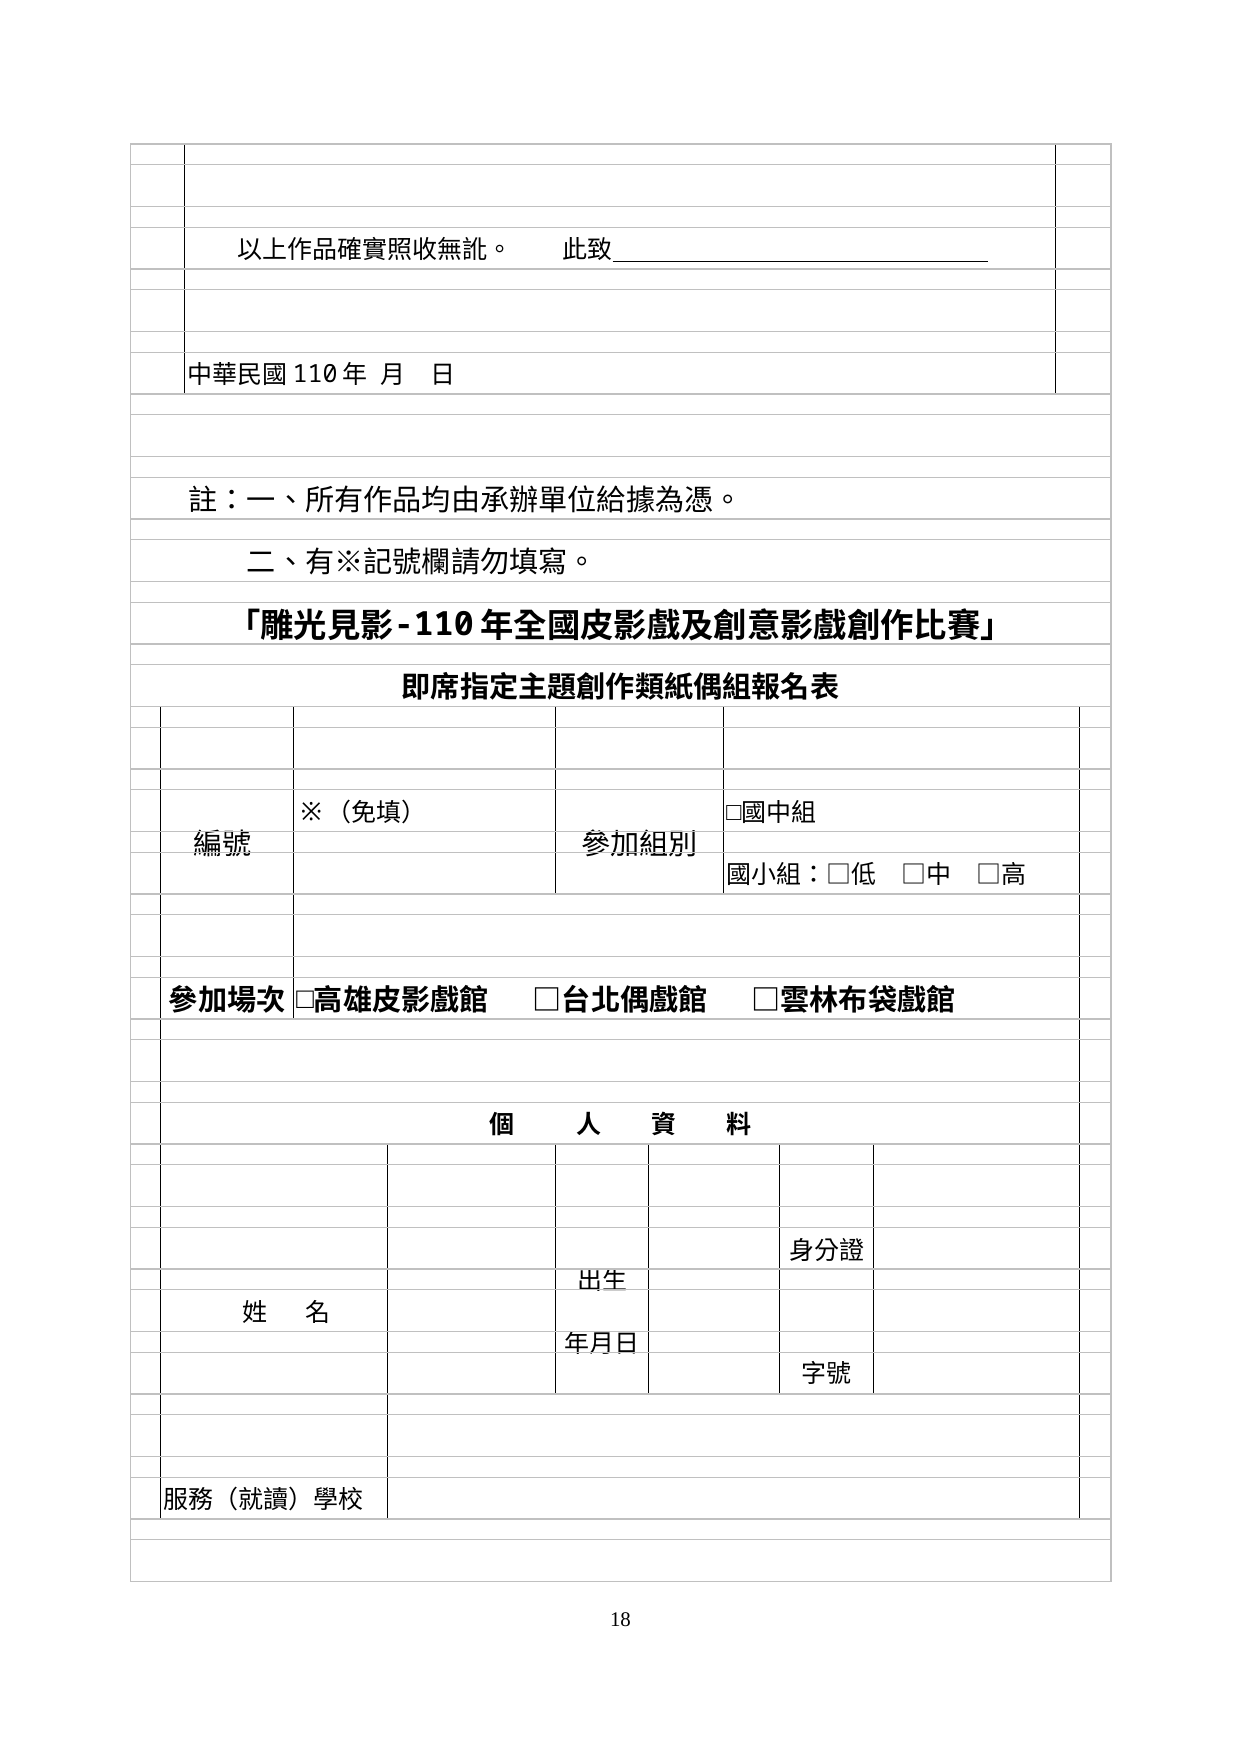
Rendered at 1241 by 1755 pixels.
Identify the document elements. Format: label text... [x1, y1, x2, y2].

table_header [724, 832, 1079, 852]
table_header ※（免填） [294, 790, 555, 831]
table_cell [161, 1270, 387, 1289]
table_cell [388, 1332, 555, 1352]
text [131, 582, 1110, 602]
table_cell 參加場次 [161, 978, 293, 1018]
table_header 編號 [161, 832, 205, 852]
table_cell [388, 1478, 1079, 1518]
table_cell [649, 1353, 779, 1393]
text 「雕光見影-110年全國皮影戲及創意影戲創作比賽」 [131, 603, 1110, 643]
table_cell [161, 1082, 1079, 1102]
table_cell [388, 1415, 1079, 1456]
table_header [294, 707, 555, 727]
text 二、有※記號欄請勿填寫。 [131, 540, 1110, 581]
table_header [724, 770, 1079, 789]
table_cell [161, 1457, 387, 1477]
table_cell 出生 年月日 [556, 1165, 648, 1206]
table_header 編號 [206, 832, 241, 852]
text 即席指定主題創作類紙偶組報名表 [131, 665, 1110, 706]
table_cell [780, 1165, 873, 1206]
table_header 參加組別 [695, 832, 723, 852]
table_header □國中組 [724, 790, 1079, 831]
table_cell [874, 1207, 1079, 1227]
table_cell 出生 年月日 [556, 1228, 648, 1268]
table_cell [874, 1145, 1079, 1164]
table_header [185, 332, 1055, 352]
table_cell [649, 1332, 779, 1352]
table_cell [780, 1290, 873, 1331]
table_cell [161, 1353, 387, 1393]
table_cell 出生 年月日 [556, 1332, 577, 1352]
table_header [294, 832, 555, 852]
table_header 編號 [161, 707, 293, 727]
table_cell [161, 1228, 387, 1268]
table_cell [388, 1270, 555, 1289]
text [131, 457, 1110, 477]
table_header 參加組別 [556, 832, 616, 852]
table_cell [649, 1290, 779, 1331]
table_cell [161, 895, 293, 914]
table_cell [388, 1145, 555, 1164]
table_cell [780, 1270, 873, 1289]
table_header [185, 145, 1055, 164]
table_cell [161, 1145, 387, 1164]
table_header 參加組別 [676, 832, 692, 852]
table_cell 出生 年月日 [572, 1332, 594, 1352]
table_header [294, 728, 555, 768]
table_header [185, 270, 1055, 289]
table_cell □高雄皮影戲館 □台北偶戲館 □雲林布袋戲館 [294, 978, 1079, 1018]
table_header 參加組別 [618, 832, 653, 852]
table_header [185, 290, 1055, 331]
table_cell [874, 1228, 1079, 1268]
table_header 編號 [161, 853, 293, 893]
table_header 參加組別 [556, 853, 723, 893]
table_cell [388, 1353, 555, 1393]
table_cell 字號 [780, 1353, 873, 1393]
table_header 編號 [236, 832, 293, 852]
table_cell [649, 1165, 779, 1206]
table_cell [161, 1415, 387, 1456]
table_cell 出生 年月日 [556, 1290, 648, 1331]
table_header [294, 853, 555, 893]
table_cell [874, 1353, 1079, 1393]
table_cell [294, 895, 1079, 914]
table_header 參加組別 [556, 728, 723, 768]
table_cell [294, 957, 1079, 977]
table_header 中華民國110年 月 日 [185, 353, 1055, 393]
table_cell [649, 1207, 779, 1227]
table_header 編號 [197, 832, 205, 845]
table_cell [388, 1290, 555, 1331]
table_cell 出生 年月日 [590, 1270, 614, 1289]
table_cell [874, 1332, 1079, 1352]
table_cell 出生 年月日 [616, 1270, 648, 1289]
table_cell 出生 年月日 [556, 1270, 588, 1289]
table_cell [874, 1290, 1079, 1331]
table_header [724, 728, 1079, 768]
table_cell 身分證 [780, 1228, 873, 1268]
table_header 參加組別 [556, 790, 723, 831]
table_header 參加組別 [629, 835, 634, 852]
table_cell [161, 915, 293, 956]
table_header 以上作品確實照收無訛。 此致 [185, 228, 1055, 268]
table_header 參加組別 [556, 770, 723, 789]
table_header 參加組別 [615, 837, 622, 852]
table_cell [780, 1145, 873, 1164]
table_cell [780, 1332, 873, 1352]
table_header [294, 770, 555, 789]
table_cell [649, 1270, 779, 1289]
table_header [185, 207, 1055, 227]
table_cell [388, 1165, 555, 1206]
table_header [185, 165, 1055, 206]
table_cell [388, 1228, 555, 1268]
table_cell [161, 1395, 387, 1414]
table_cell [388, 1395, 1079, 1414]
table_cell [649, 1145, 779, 1164]
text [131, 645, 1110, 664]
table_cell [161, 1332, 387, 1352]
table_cell 出生 年月日 [610, 1332, 648, 1352]
text 註：一、所有作品均由承辦單位給據為憑。 [131, 478, 1110, 518]
text [131, 520, 1110, 539]
table_cell [874, 1165, 1079, 1206]
table_header 參加組別 [556, 707, 723, 727]
table_cell 個 人 資 料 [161, 1103, 1079, 1143]
table_cell 姓 名 [161, 1290, 387, 1331]
table_cell [649, 1228, 779, 1268]
table_header [724, 707, 1079, 727]
table_cell [161, 1040, 1079, 1081]
table_cell [161, 1207, 387, 1227]
table_cell [874, 1270, 1079, 1289]
table_cell 出生 年月日 [556, 1207, 648, 1227]
table_cell 出生 年月日 [556, 1353, 648, 1393]
table_header 參加組別 [665, 832, 674, 852]
table_cell 服務（就讀）學校 [161, 1478, 387, 1518]
table_cell 出生 年月日 [556, 1145, 648, 1164]
table_cell [780, 1207, 873, 1227]
table_cell [388, 1457, 1079, 1477]
table_cell [161, 957, 293, 977]
table_header 編號 [161, 790, 293, 831]
table_header 編號 [161, 770, 293, 789]
table_header 編號 [161, 728, 293, 768]
table_cell [388, 1207, 555, 1227]
table_cell [161, 1020, 1079, 1039]
table_cell [294, 915, 1079, 956]
table_header 國小組：□低 □中 □高 [724, 853, 1079, 893]
table_cell [161, 1165, 387, 1206]
